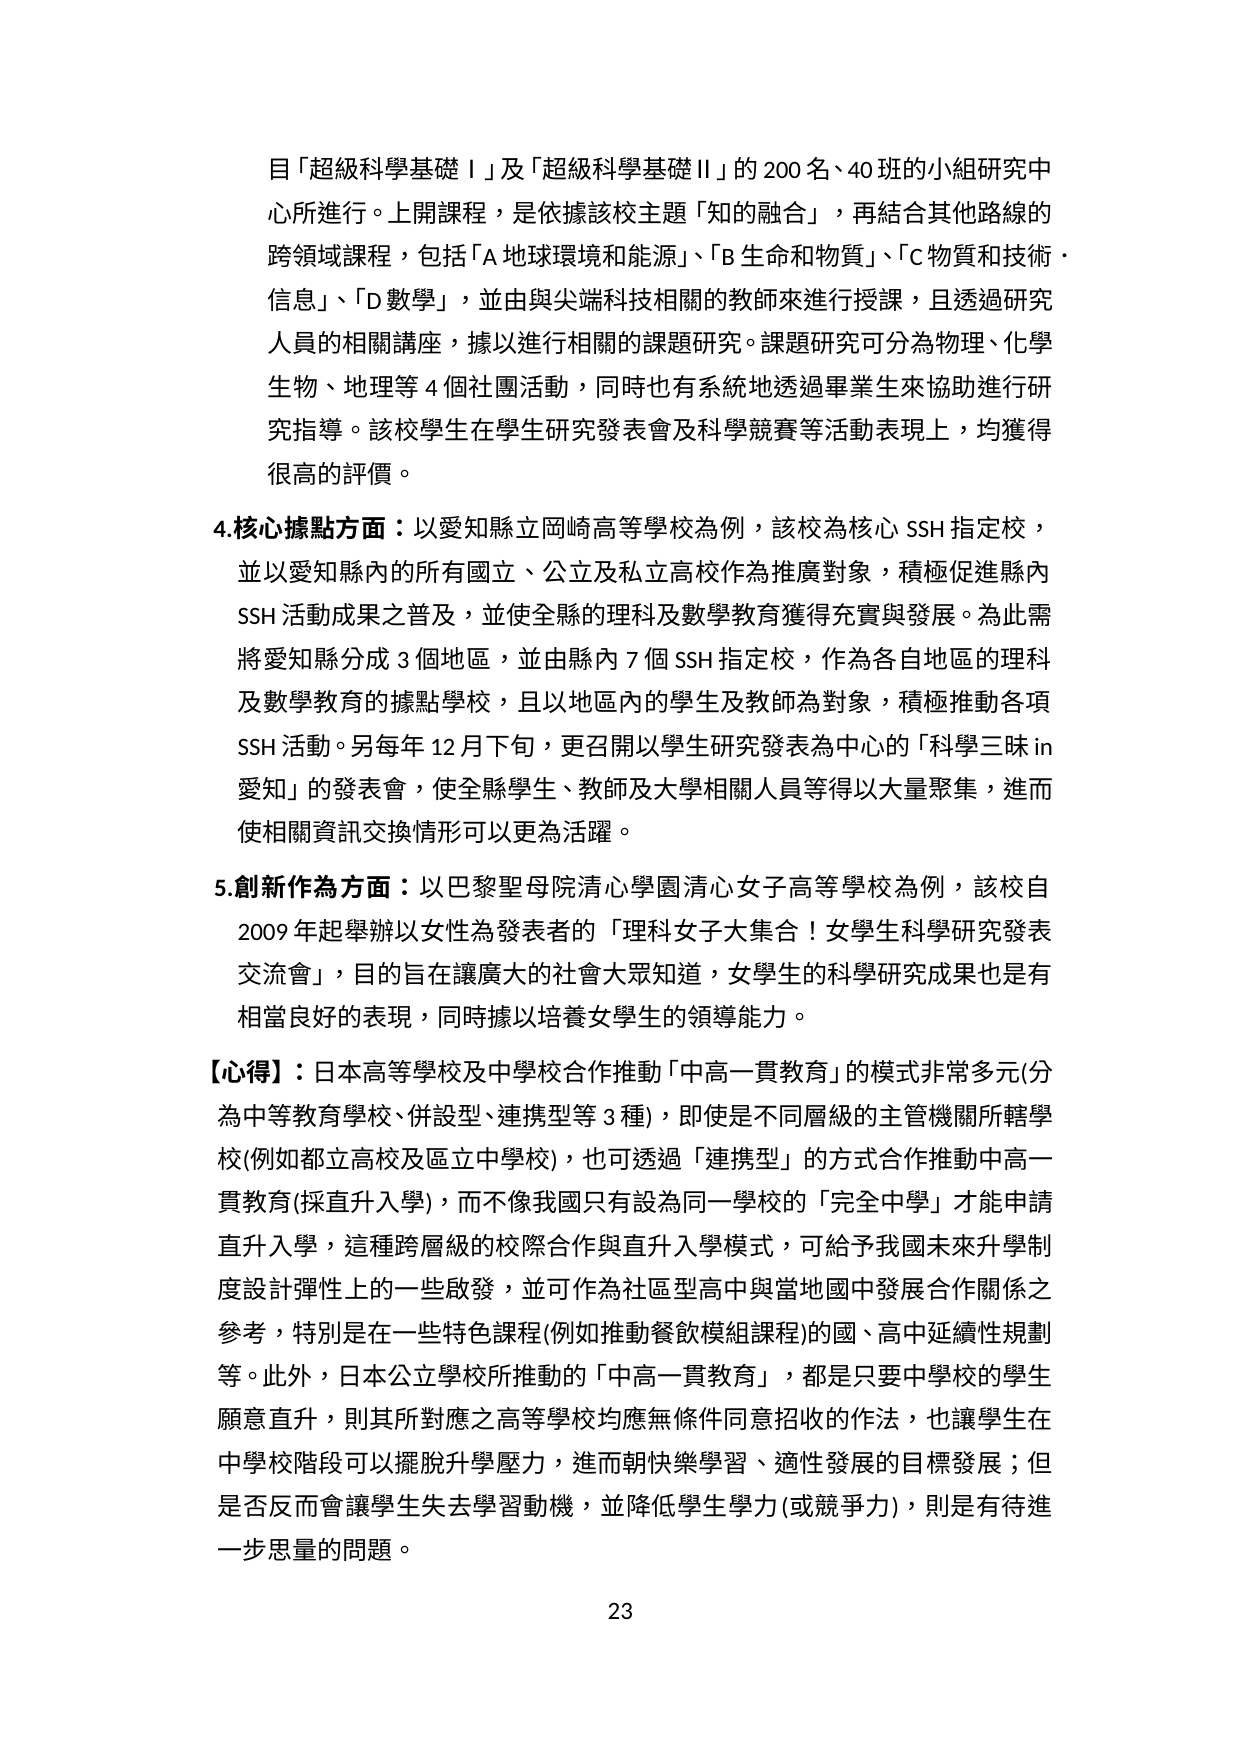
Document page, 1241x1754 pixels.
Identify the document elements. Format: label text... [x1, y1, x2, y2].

text 4.核心據點方面：以愛知縣立岡崎高等學校為例，該校為核心SSH指定校，並以愛知縣內的所有國立、公立及私立高校作為推廣對象，積極促進縣內SSH活動成果之普及，並使全縣的理科及數學教育獲得充實與發展。為此需將愛知縣分成3個地區，並由縣內7個SSH指定校，作為各自地區的理科及數學教育的據點學校，且以地區內的學生及教師為對象，積極推動各項SSH活動。另每年12月下旬，更召開以學生研究發表為中心的「科學三昧in愛知」的發表會，使全縣學生、教師及大學相關人員等得以大量聚集，進而使相關資訊交換情形可以更為活躍。 [187, 509, 1053, 849]
text 【心得】：日本高等學校及中學校合作推動「中高一貫教育」的模式非常多元(分為中等教育學校、併設型、連携型等3種)，即使是不同層級的主管機關所轄學校(例如都立高校及區立中學校)，也可透過「連携型」的方式合作推動中高一貫教育(採直升入學)，而不像我國只有設為同一學校的「完全中學」才能申請直升入學，這種跨層級的校際合作與直升入學模式，可給予我國未來升學制度設計彈性上的一些啟發，並可作為社區型高中與當地國中發展合作關係之參考，特別是在一些特色課程(例如推動餐飲模組課程)的國、高中延續性規劃等。此外，日本公立學校所推動的「中高一貫教育」，都是只要中學校的學生願意直升，則其所對應之高等學校均應無條件同意招收的作法，也讓學生在中學校階段可以擺脫升學壓力，進而朝快樂學習、適性發展的目標發展；但是否反而會讓學生失去學習動機，並降低學生學力(或競爭力)，則是有待進一步思量的問題。 [205, 1052, 1053, 1567]
text 5.創新作為方面：以巴黎聖母院清心學園清心女子高等學校為例，該校自2009年起舉辦以女性為發表者的「理科女子大集合！女學生科學研究發表交流會」，目的旨在讓廣大的社會大眾知道，女學生的科學研究成果也是有相當良好的表現，同時據以培養女學生的領導能力。 [187, 867, 1053, 1034]
text (2)以埼玉縣立川越高等學校為例，該校的課題研究，是由選修學校設定科目「超級科學基礎Ⅰ」及「超級科學基礎Ⅱ」的200名、40班的小組研究中心所進行。上開課程，是依據該校主題「知的融合」，再結合其他路線的跨領域課程，包括「A地球環境和能源」、「B生命和物質」、「C物質和技術．信息」、「D數學」，並由與尖端科技相關的教師來進行授課，且透過研究人員的相關講座，據以進行相關的課題研究。課題研究可分為物理、化學、生物、地理等4個社團活動，同時也有系統地透過畢業生來協助進行研究指導。該校學生在學生研究發表會及科學競賽等活動表現上，均獲得很高的評價。 [237, 150, 1053, 490]
